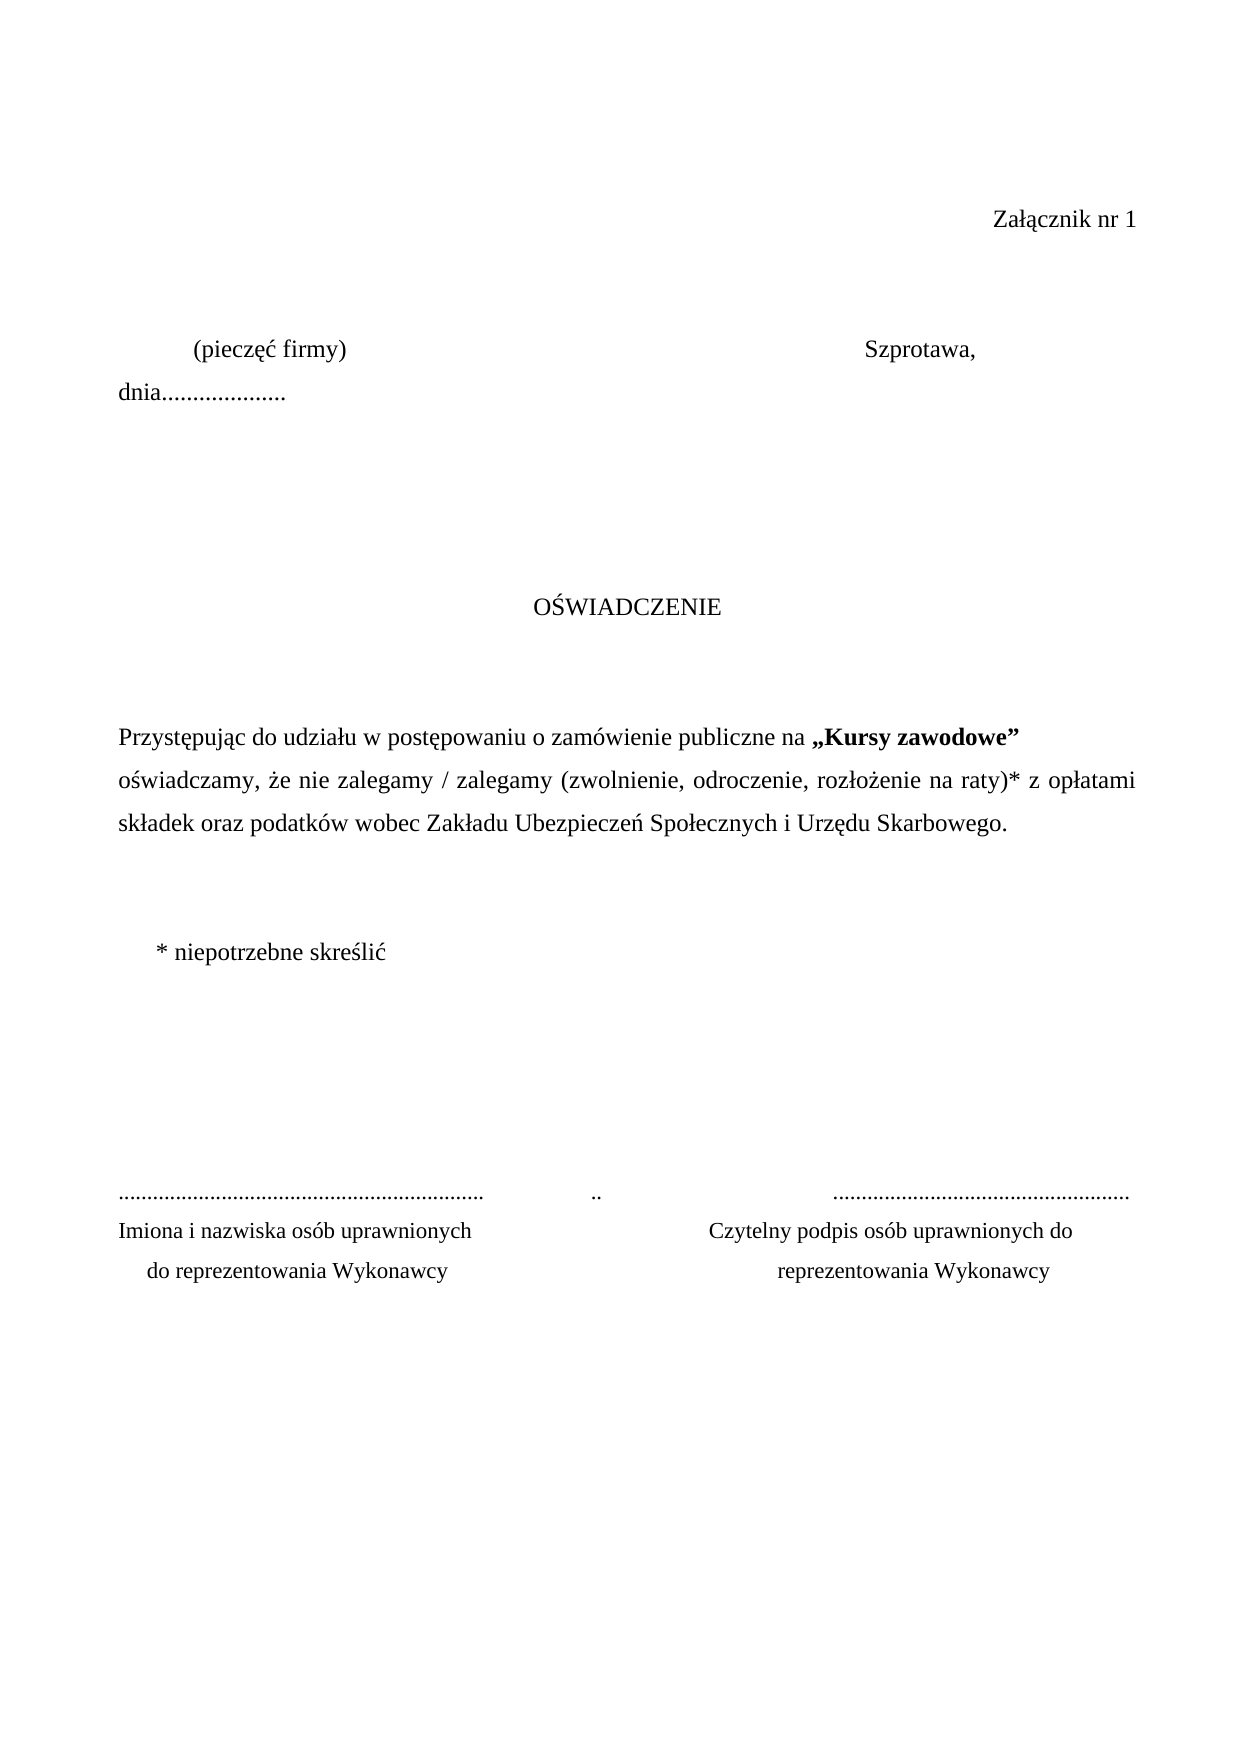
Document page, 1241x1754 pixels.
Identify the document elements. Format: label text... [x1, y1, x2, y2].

text (pieczęć firmy) Szprotawa, dnia.................... [118, 334, 1137, 406]
text OŚWIADCZENIE [118, 592, 1137, 621]
text Przystępując do udziału w postępowaniu o zamówienie publiczne na „Kursy zawodowe” [118, 722, 1122, 751]
text oświadczamy, że nie zalegamy / zalegamy (zwolnienie, odroczenie, rozłożenie na raty)* z opłatami składek oraz podatków wobec Zakładu Ubezpieczeń Społecznych i Urzędu Skarbowego. [118, 765, 1137, 837]
text ................................................................ .. .................................................... [118, 1178, 1137, 1204]
text Imiona i nazwiska osób uprawnionych Czytelny podpis osób uprawnionych do [118, 1217, 1137, 1244]
text Załącznik nr 1 [118, 204, 1137, 233]
text do reprezentowania Wykonawcy reprezentowania Wykonawcy [118, 1257, 1137, 1283]
text * niepotrzebne skreślić [156, 937, 1137, 966]
